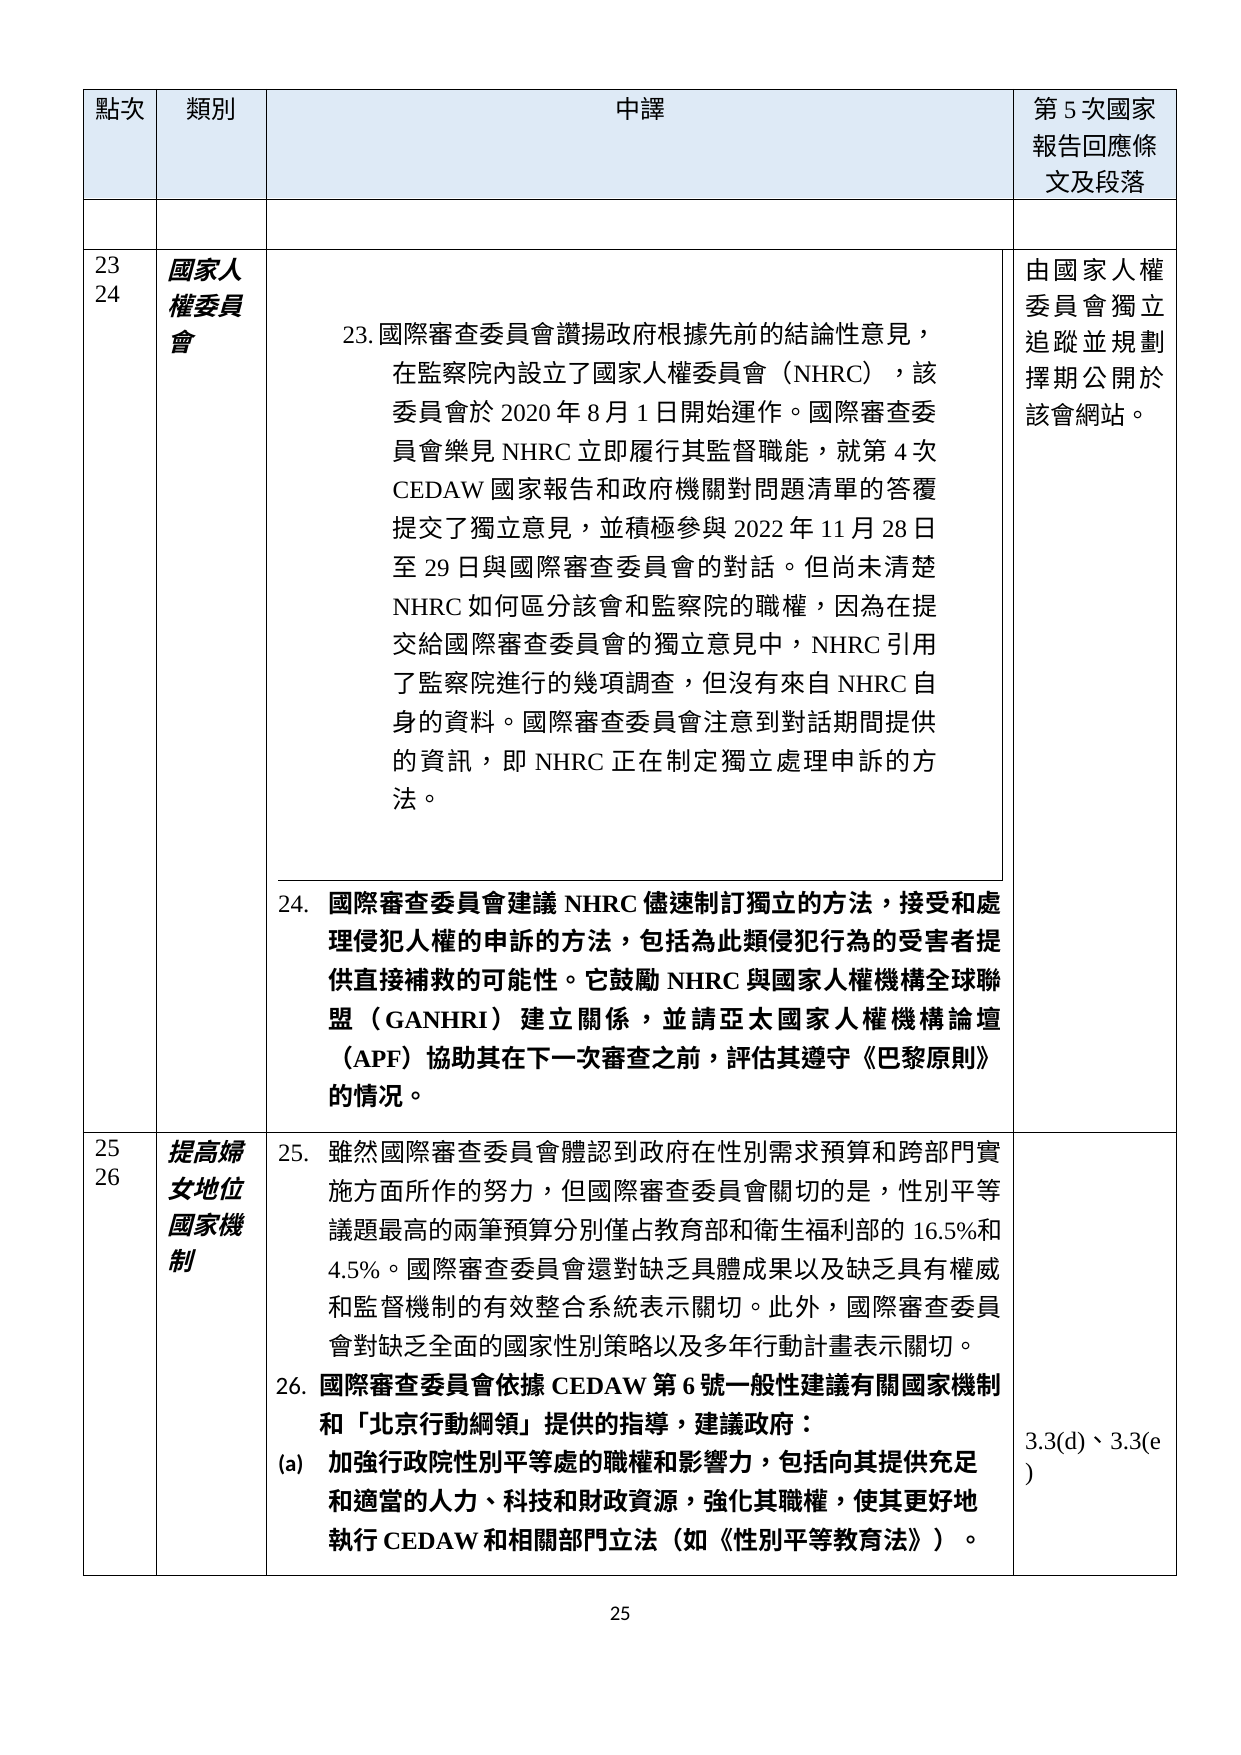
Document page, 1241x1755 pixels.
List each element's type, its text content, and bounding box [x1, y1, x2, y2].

table_cell 國家人權委員會 [157, 250, 266, 1132]
table_cell 提高婦女地位國家機制 [157, 1133, 266, 1575]
table_header 點次 [84, 90, 156, 198]
table_cell 由國家人權委員會獨立追蹤並規劃擇期公開於該會網站。 [1014, 250, 1176, 1132]
table_cell [1014, 200, 1176, 249]
table_cell [267, 200, 1013, 249]
table_cell 雖然國際審查委員會體認到政府在性別需求預算和跨部門實施方面所作的努力，但國際審查委員會關切的是，性別平等議題最高的兩筆預算分別僅占教育部和衛生福利部的16.5%和4.5%。國際審查委員會還對缺乏具體成果以及缺乏具有權威和監督機制的有效整合系統表示關切。此外，國際審查委員會對缺乏全面的國家性別策略以及多年行動計畫表示關切。 國際審查委員會依據CEDAW第6號一般性建議有關國家機制和「北京行動綱領」提供的指導，建議政府： 加強行政院性別平等處的職權和影響力，包括向其提供充足和適當的人力、科技和財政資源，強化其職權，使其更好地執行CEDAW和相關部門立法（如《性別平等教育法》）。 [267, 1133, 1013, 1575]
table_header 中譯 [267, 90, 1013, 198]
table_header 類別 [157, 90, 266, 198]
table_cell 3.3(d)、3.3(e) [1014, 1133, 1176, 1575]
table_cell [157, 200, 266, 249]
table_cell 25 26 [84, 1133, 156, 1575]
table_header 第5次國家報告回應條文及段落 [1014, 90, 1176, 198]
table_cell 23 24 [84, 250, 156, 1132]
table_cell [84, 200, 156, 249]
table_cell 國際審查委員會讚揚政府根據先前的結論性意見，在監察院內設立了國家人權委員會（NHRC），該委員會於2020年8月1日開始運作。國際審查委員會樂見NHRC立即履行其監督職能，就第4次CEDAW國家報告和政府機關對問題清單的答覆提交了獨立意見，並積極參與2022年11月28日至29日與國際審查委員會的對話。但尚未清楚NHRC如何區分該會和監察院的職權，因為在提交給國際審查委員會的獨立意見中，NHRC引用了監察院進行的幾項調查，但沒有來自NHRC自身的資料。國際審查委員會注意到對話期間提供的資訊，即NHRC正在制定獨立處理申訴的方法。 國際審查委員會建議NHRC儘速制訂獨立的方法，接受和處理侵犯人權的申訴的方法，包括為此類侵犯行為的受害者提供直接補救的可能性。它鼓勵NHRC與國家人權機構全球聯盟（GANHRI）建立關係，並請亞太國家人權機構論壇（APF）協助其在下一次審查之前，評估其遵守《巴黎原則》的情况。 [267, 250, 1013, 1132]
